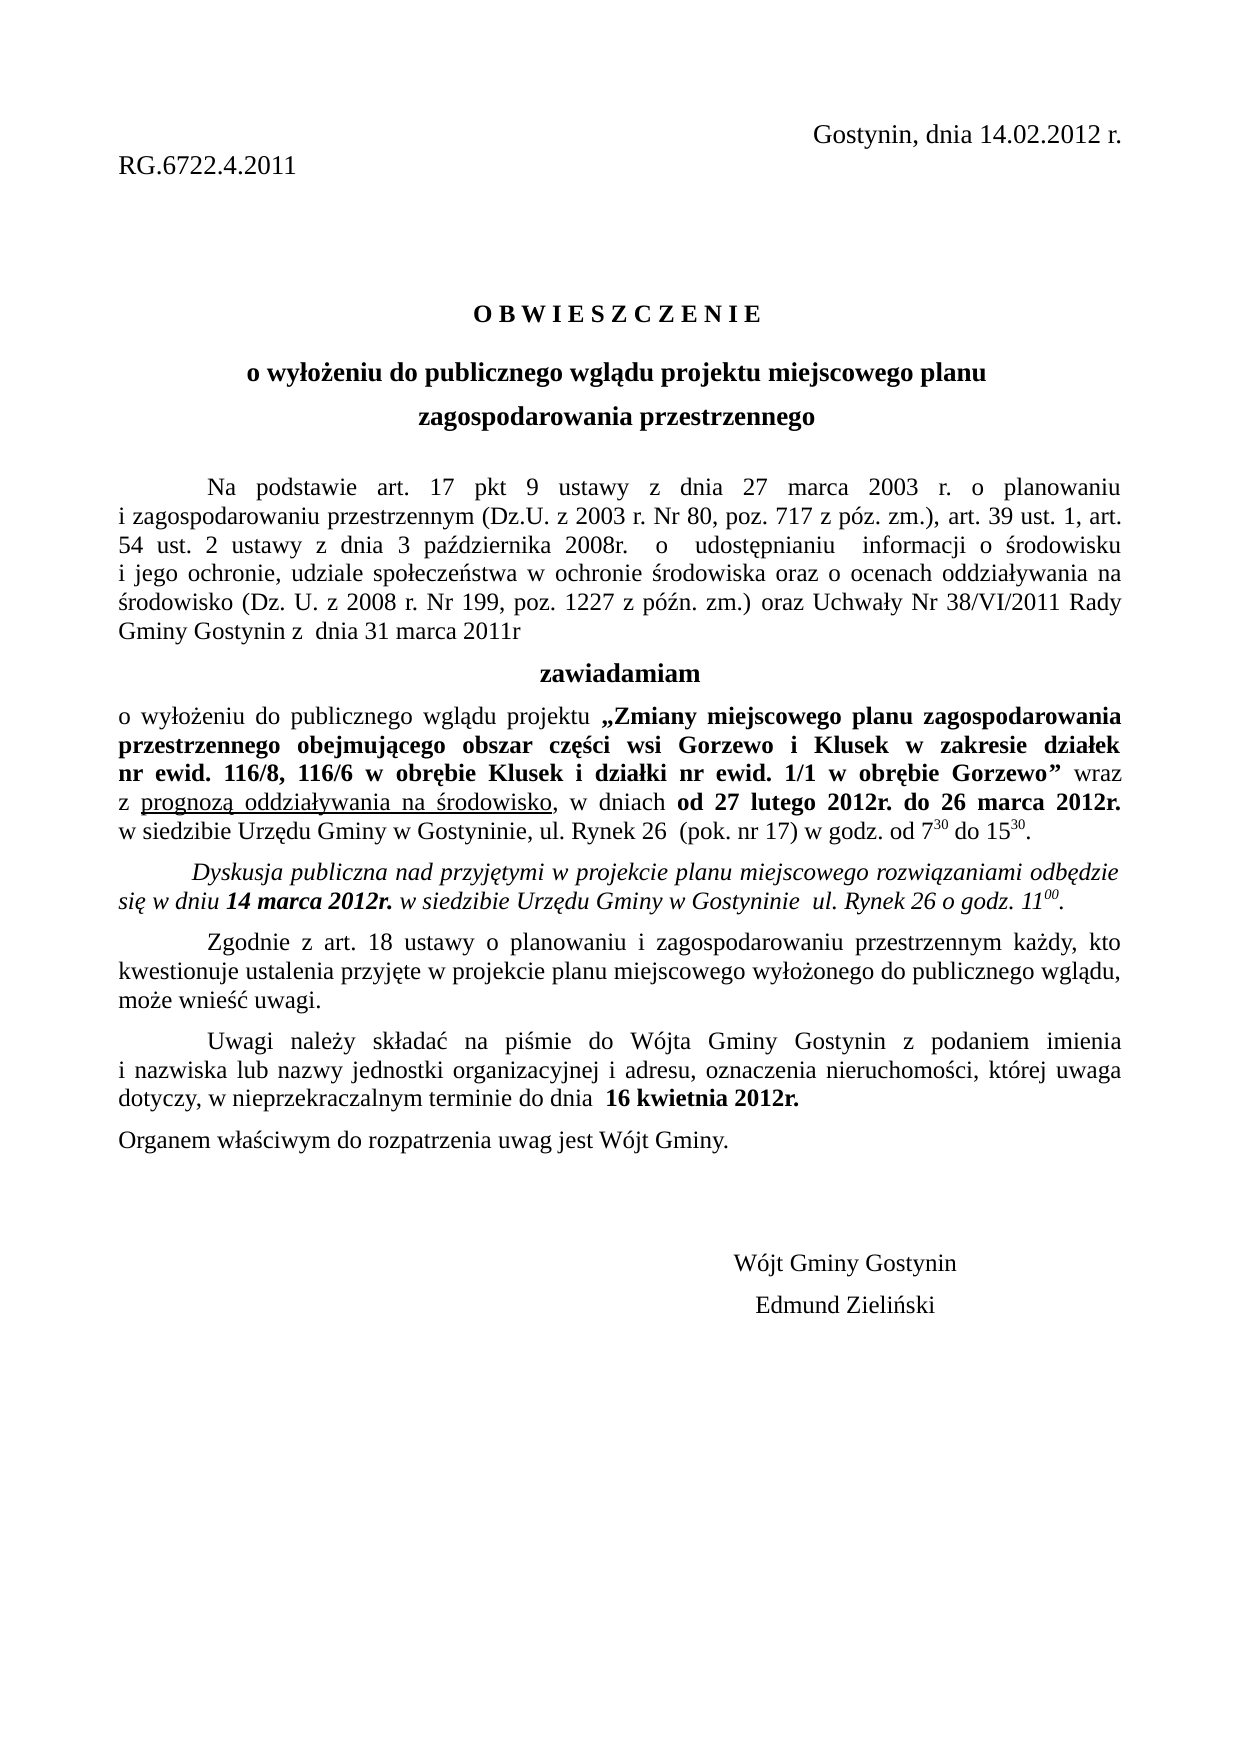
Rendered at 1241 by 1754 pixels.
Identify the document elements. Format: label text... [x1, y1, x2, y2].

text o wyłożeniu do publicznego wglądu projektu miejscowego planu [118, 356, 1122, 387]
text Edmund Zieliński [568, 1290, 1122, 1318]
text Na podstawie art. 17 pkt 9 ustawy z dnia 27 marca 2003 r. o planowaniu i zagospodarowaniu przestrzennym (Dz.U. z 2003 r. Nr 80, poz. 717 z póz. zm.), art. 39 ust. 1, art. 54 ust. 2 ustawy z dnia 3 października 2008r. o udostępnianiu informacji o środowisku i jego ochronie, udziale społeczeństwa w ochronie środowiska oraz o ocenach oddziaływania na środowisko (Dz. U. z 2008 r. Nr 199, poz. 1227 z późn. zm.) oraz Uchwały Nr 38/VI/2011 Rady Gminy Gostynin z dnia 31 marca 2011r [118, 472, 1122, 645]
text Dyskusja publiczna nad przyjętymi w projekcie planu miejscowego rozwiązaniami odbędzie się w dniu 14 marca 2012r. w siedzibie Urzędu Gminy w Gostyninie ul. Rynek 26 o godz. 1100. [118, 857, 1122, 915]
subtitle O B W I E S Z C Z E N I E [118, 299, 1122, 327]
text Uwagi należy składać na piśmie do Wójta Gminy Gostynin z podaniem imienia i nazwiska lub nazwy jednostki organizacyjnej i adresu, oznaczenia nieruchomości, której uwaga dotyczy, w nieprzekraczalnym terminie do dnia 16 kwietnia 2012r. [118, 1026, 1122, 1112]
text Gostynin, dnia 14.02.2012 r. [118, 118, 1122, 149]
text o wyłożeniu do publicznego wglądu projektu „Zmiany miejscowego planu zagospodarowania przestrzennego obejmującego obszar części wsi Gorzewo i Klusek w zakresie działek nr ewid. 116/8, 116/6 w obrębie Klusek i działki nr ewid. 1/1 w obrębie Gorzewo” wraz z prognozą oddziaływania na środowisko, w dniach od 27 lutego 2012r. do 26 marca 2012r. w siedzibie Urzędu Gminy w Gostyninie, ul. Rynek 26 (pok. nr 17) w godz. od 730 do 1530. [118, 701, 1122, 845]
text Zgodnie z art. 18 ustawy o planowaniu i zagospodarowaniu przestrzennym każdy, kto kwestionuje ustalenia przyjęte w projekcie planu miejscowego wyłożonego do publicznego wglądu, może wnieść uwagi. [118, 927, 1122, 1013]
text zagospodarowania przestrzennego [118, 400, 1122, 431]
text RG.6722.4.2011 [118, 149, 1122, 180]
text zawiadamiam [118, 657, 1122, 688]
text Organem właściwym do rozpatrzenia uwag jest Wójt Gminy. [118, 1125, 1122, 1153]
text Wójt Gminy Gostynin [568, 1248, 1122, 1277]
